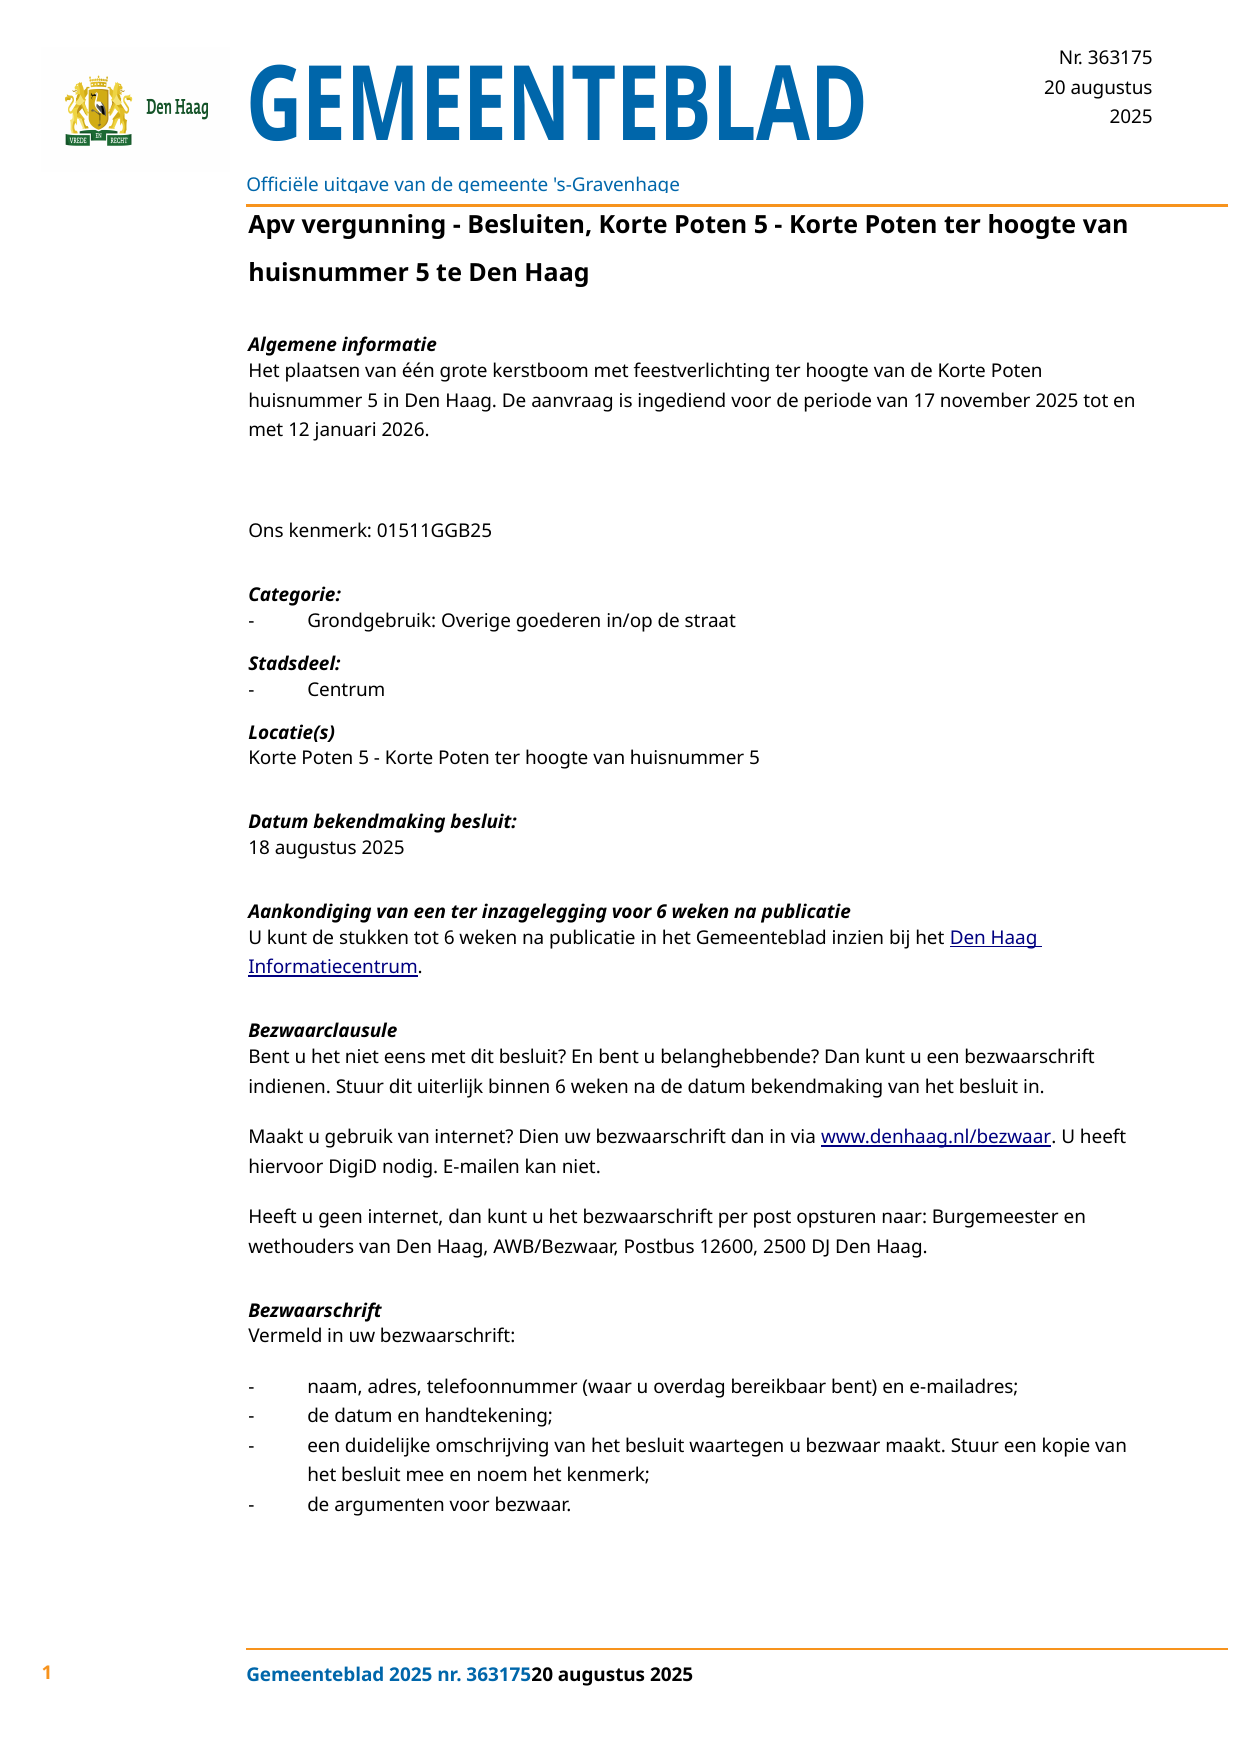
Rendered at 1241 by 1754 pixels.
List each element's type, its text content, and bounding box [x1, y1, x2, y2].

text Ons kenmerk: 01511GGB25 [248, 517, 1152, 543]
text Bezwaarschrift [248, 1297, 1152, 1322]
list Grondgebruik: Overige goederen in/op de straat [248, 607, 1152, 633]
list een duidelijke omschrijving van het besluit waartegen u bezwaar maakt. Stuur een kopie van het besluit mee en noem het kenmerk; [248, 1432, 1152, 1487]
text Stadsdeel: [248, 650, 1152, 676]
text Maakt u gebruik van internet? Dien uw bezwaarschrift dan in via www.denhaag.nl/bezwaar. U heeft hiervoor DigiD nodig. E-mailen kan niet. [248, 1123, 1152, 1178]
text Categorie: [248, 581, 1152, 607]
text Datum bekendmaking besluit: [248, 808, 1152, 834]
text Aankondiging van een ter inzagelegging voor 6 weken na publicatie [248, 898, 1152, 924]
list de datum en handtekening; [248, 1402, 1152, 1428]
text Heeft u geen internet, dan kunt u het bezwaarschrift per post opsturen naar: Burgemeester en wethouders van Den Haag, AWB/Bezwaar, Postbus 12600, 2500 DJ Den Haag. [248, 1203, 1152, 1258]
picture [41, 47, 231, 172]
text Het plaatsen van één grote kerstboom met feestverlichting ter hoogte van de Korte Poten huisnummer 5 in Den Haag. De aanvraag is ingediend voor de periode van 17 november 2025 tot en met 12 januari 2026. [248, 357, 1152, 442]
text Vermeld in uw bezwaarschrift: [248, 1322, 1152, 1348]
text U kunt de stukken tot 6 weken na publicatie in het Gemeenteblad inzien bij het Den Haag Informatiecentrum. [248, 924, 1152, 979]
text Algemene informatie [248, 331, 1152, 357]
text Bent u het niet eens met dit besluit? En bent u belanghebbende? Dan kunt u een bezwaarschrift indienen. Stuur dit uiterlijk binnen 6 weken na de datum bekendmaking van het besluit in. [248, 1043, 1152, 1098]
text Locatie(s) [248, 719, 1152, 744]
text 18 augustus 2025 [248, 834, 1152, 860]
text Bezwaarclausule [248, 1017, 1152, 1043]
list de argumenten voor bezwaar. [248, 1491, 1152, 1517]
text Apv vergunning - Besluiten, Korte Poten 5 - Korte Poten ter hoogte van huisnummer 5 te Den Haag [248, 207, 1152, 288]
text Korte Poten 5 - Korte Poten ter hoogte van huisnummer 5 [248, 744, 1152, 770]
list naam, adres, telefoonnummer (waar u overdag bereikbaar bent) en e-mailadres; [248, 1373, 1152, 1399]
list Centrum [248, 676, 1152, 701]
